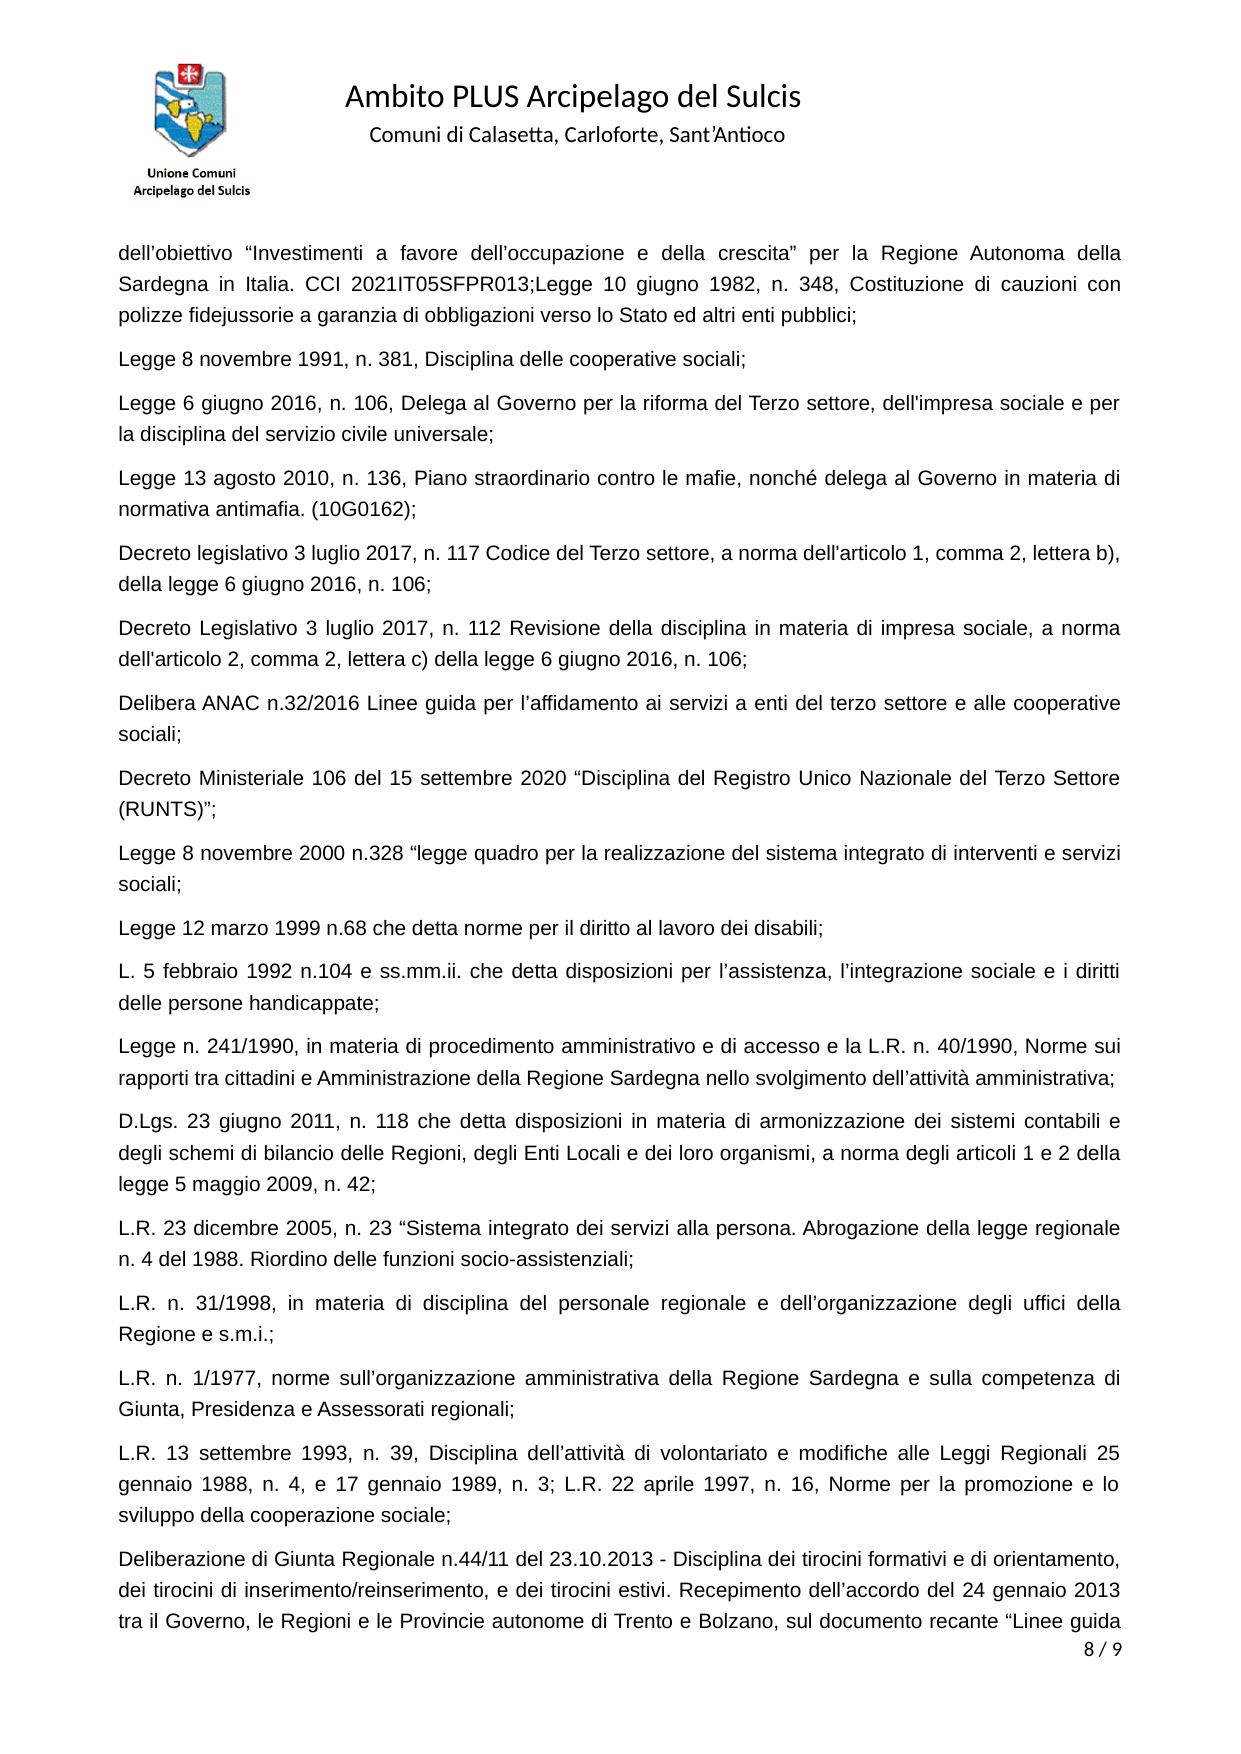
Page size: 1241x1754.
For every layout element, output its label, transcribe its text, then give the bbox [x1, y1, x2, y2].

text Legge 12 marzo 1999 n.68 che detta norme per il diritto al lavoro dei disabili; [118, 910, 1122, 941]
text L.R. n. 31/1998, in materia di disciplina del personale regionale e dell’organizzazione degli uffici della Regione e s.m.i.; [118, 1285, 1122, 1347]
text Delibera ANAC n.32/2016 Linee guida per l’affidamento ai servizi a enti del terzo settore e alle cooperative sociali; [118, 685, 1122, 747]
text L. 5 febbraio 1992 n.104 e ss.mm.ii. che detta disposizioni per l’assistenza, l’integrazione sociale e i diritti delle persone handicappate; [118, 954, 1122, 1016]
text L.R. 13 settembre 1993, n. 39, Disciplina dell’attività di volontariato e modifiche alle Leggi Regionali 25 gennaio 1988, n. 4, e 17 gennaio 1989, n. 3; L.R. 22 aprile 1997, n. 16, Norme per la promozione e lo sviluppo della cooperazione sociale; [118, 1435, 1122, 1529]
text Decreto Legislativo 3 luglio 2017, n. 112 Revisione della disciplina in materia di impresa sociale, a norma dell'articolo 2, comma 2, lettera c) della legge 6 giugno 2016, n. 106; [118, 610, 1122, 672]
text Legge 8 novembre 2000 n.328 “legge quadro per la realizzazione del sistema integrato di interventi e servizi sociali; [118, 835, 1122, 897]
text L.R. n. 1/1977, norme sull’organizzazione amministrativa della Regione Sardegna e sulla competenza di Giunta, Presidenza e Assessorati regionali; [118, 1360, 1122, 1422]
text Decreto Ministeriale 106 del 15 settembre 2020 “Disciplina del Registro Unico Nazionale del Terzo Settore (RUNTS)”; [118, 760, 1122, 822]
text Legge 13 agosto 2010, n. 136, Piano straordinario contro le mafie, nonché delega al Governo in materia di normativa antimafia. (10G0162); [118, 460, 1122, 522]
text D.Lgs. 23 giugno 2011, n. 118 che detta disposizioni in materia di armonizzazione dei sistemi contabili e degli schemi di bilancio delle Regioni, degli Enti Locali e dei loro organismi, a norma degli articoli 1 e 2 della legge 5 maggio 2009, n. 42; [118, 1104, 1122, 1197]
text Legge n. 241/1990, in materia di procedimento amministrativo e di accesso e la L.R. n. 40/1990, Norme sui rapporti tra cittadini e Amministrazione della Regione Sardegna nello svolgimento dell’attività amministrativa; [118, 1029, 1122, 1091]
text Legge 8 novembre 1991, n. 381, Disciplina delle cooperative sociali; [118, 341, 1122, 372]
text L.R. 23 dicembre 2005, n. 23 “Sistema integrato dei servizi alla persona. Abrogazione della legge regionale n. 4 del 1988. Riordino delle funzioni socio-assistenziali; [118, 1210, 1122, 1272]
text Deliberazione di Giunta Regionale n.44/11 del 23.10.2013 - Disciplina dei tirocini formativi e di orientamento, dei tirocini di inserimento/reinserimento, e dei tirocini estivi. Recepimento dell’accordo del 24 gennaio 2013 tra il Governo, le Regioni e le Provincie autonome di Trento e Bolzano, sul documento recante “Linee guida [118, 1541, 1122, 1635]
text dell’obiettivo “Investimenti a favore dell’occupazione e della crescita” per la Regione Autonoma della Sardegna in Italia. CCI 2021IT05SFPR013;Legge 10 giugno 1982, n. 348, Costituzione di cauzioni con polizze fidejussorie a garanzia di obbligazioni verso lo Stato ed altri enti pubblici; [118, 235, 1122, 329]
text Decreto legislativo 3 luglio 2017, n. 117 Codice del Terzo settore, a norma dell'articolo 1, comma 2, lettera b), della legge 6 giugno 2016, n. 106; [118, 535, 1122, 597]
text Legge 6 giugno 2016, n. 106, Delega al Governo per la riforma del Terzo settore, dell'impresa sociale e per la disciplina del servizio civile universale; [118, 385, 1122, 447]
